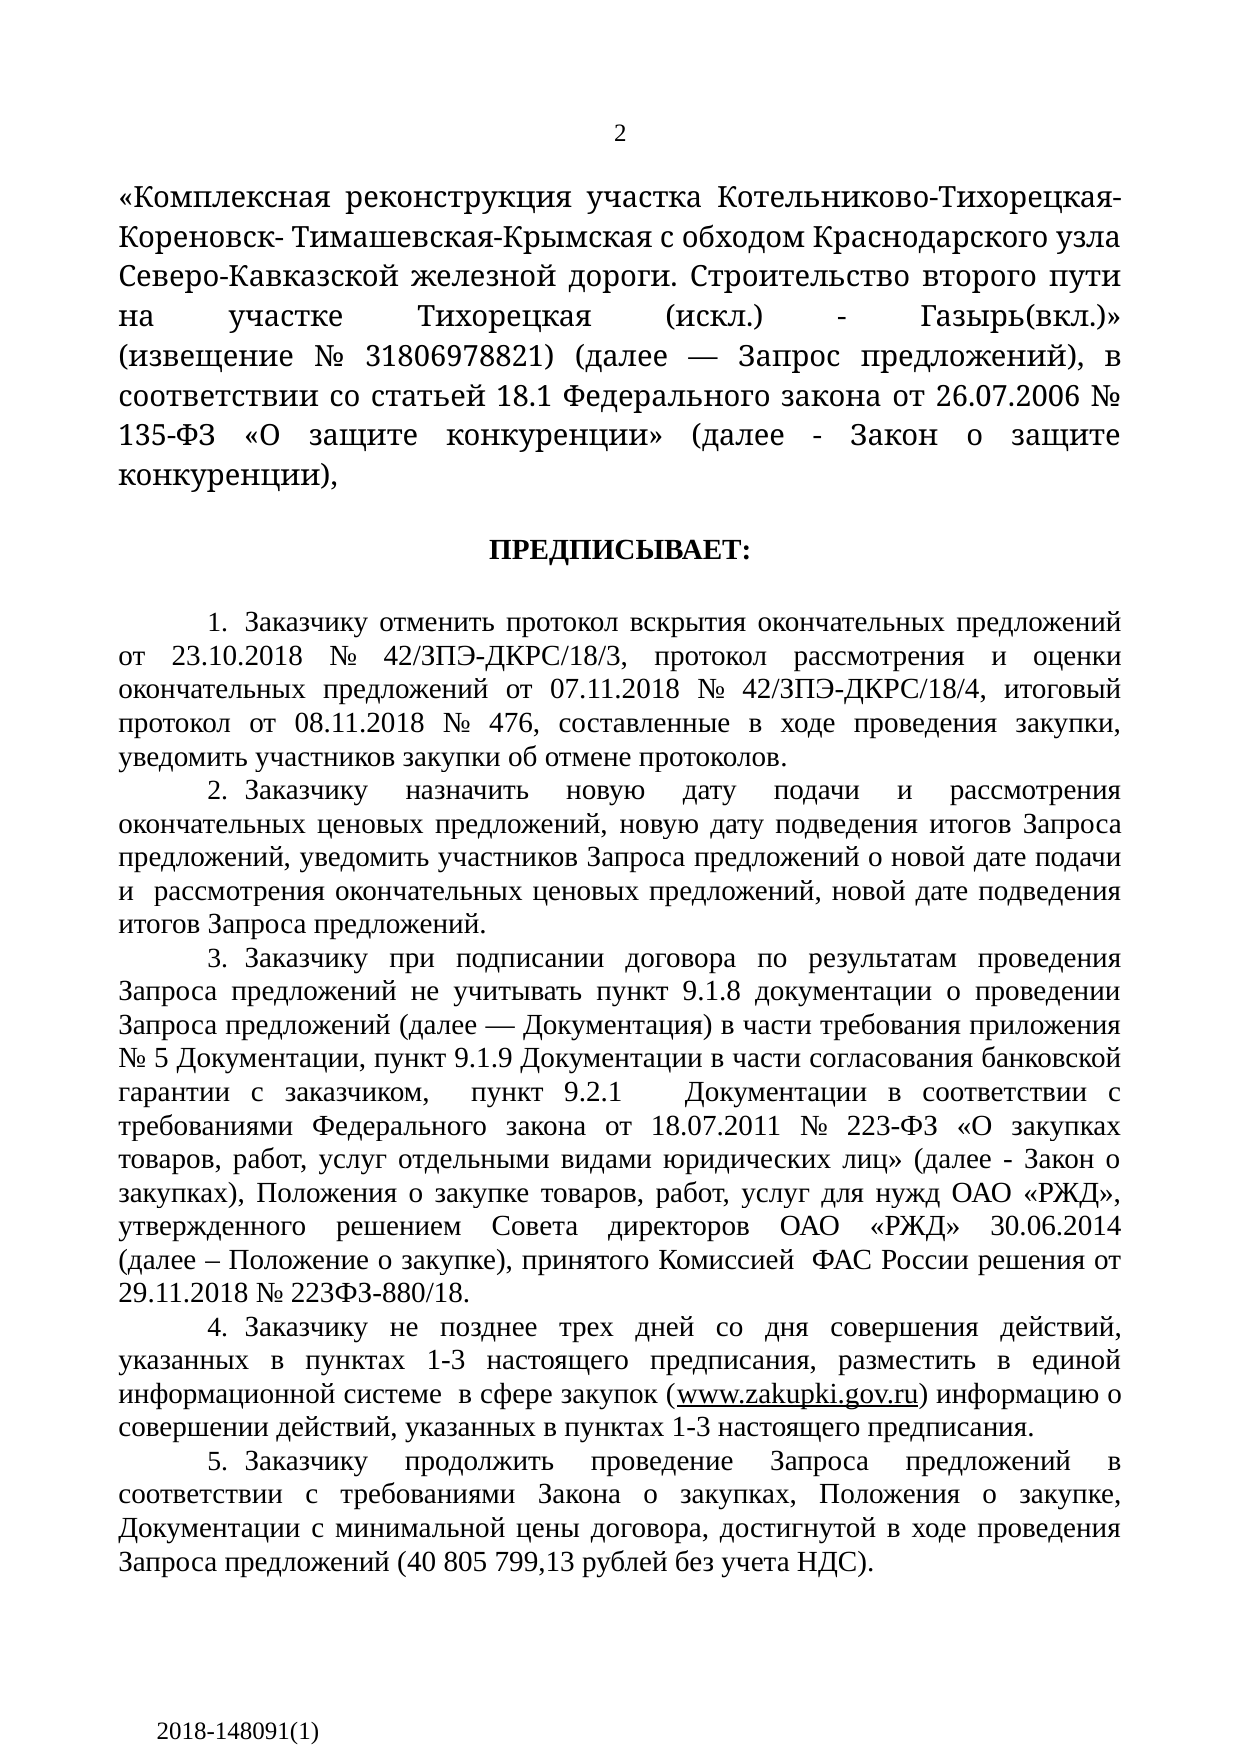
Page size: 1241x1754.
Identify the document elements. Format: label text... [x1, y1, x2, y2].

list Заказчику продолжить проведение Запроса предложений в соответствии с требованиями Закона о закупках, Положения о закупке, Документации с минимальной цены договора, достигнутой в ходе проведения Запроса предложений (40 805 799,13 рублей без учета НДС). [118, 1443, 1122, 1577]
list Заказчику назначить новую дату подачи и рассмотрения окончательных ценовых предложений, новую дату подведения итогов Запроса предложений, уведомить участников Запроса предложений о новой дате подачи и рассмотрения окончательных ценовых предложений, новой дате подведения итогов Запроса предложений. [118, 772, 1122, 940]
text ПРЕДПИСЫВАЕТ: [118, 532, 1122, 566]
list Заказчику при подписании договора по результатам проведения Запроса предложений не учитывать пункт 9.1.8 документации о проведении Запроса предложений (далее — Документация) в части требования приложения № 5 Документации, пункт 9.1.9 Документации в части согласования банковской гарантии с заказчиком, пункт 9.2.1 Документации в соответствии с требованиями Федерального закона от 18.07.2011 № 223-ФЗ «О закупках товаров, работ, услуг отдельными видами юридических лиц» (далее - Закон о закупках), Положения о закупке товаров, работ, услуг для нужд ОАО «РЖД», утвержденного решением Совета директоров ОАО «РЖД» 30.06.2014 (далее – Положение о закупке), принятого Комиссией ФАС России решения от 29.11.2018 № 223ФЗ-880/18. [118, 940, 1122, 1309]
list Заказчику отменить протокол вскрытия окончательных предложений от 23.10.2018 № 42/ЗПЭ-ДКРС/18/3, протокол рассмотрения и оценки окончательных предложений от 07.11.2018 № 42/ЗПЭ-ДКРС/18/4, итоговый протокол от 08.11.2018 № 476, составленные в ходе проведения закупки, уведомить участников закупки об отмене протоколов. [118, 604, 1122, 772]
text «Комплексная реконструкция участка Котельниково-Тихорецкая-Кореновск- Тимашевская-Крымская с обходом Краснодарского узла Северо-Кавказской железной дороги. Строительство второго пути на участке Тихорецкая (искл.) - Газырь(вкл.)» (извещение № 31806978821) (далее — Запрос предложений), в соответствии со статьей 18.1 Федерального закона от 26.07.2006 № 135-ФЗ «О защите конкуренции» (далее - Закон о защите конкуренции), [118, 176, 1122, 494]
list Заказчику не позднее трех дней со дня совершения действий, указанных в пунктах 1-3 настоящего предписания, разместить в единой информационной системе в сфере закупок (www.zakupki.gov.ru) информацию о совершении действий, указанных в пунктах 1-3 настоящего предписания. [118, 1309, 1122, 1443]
